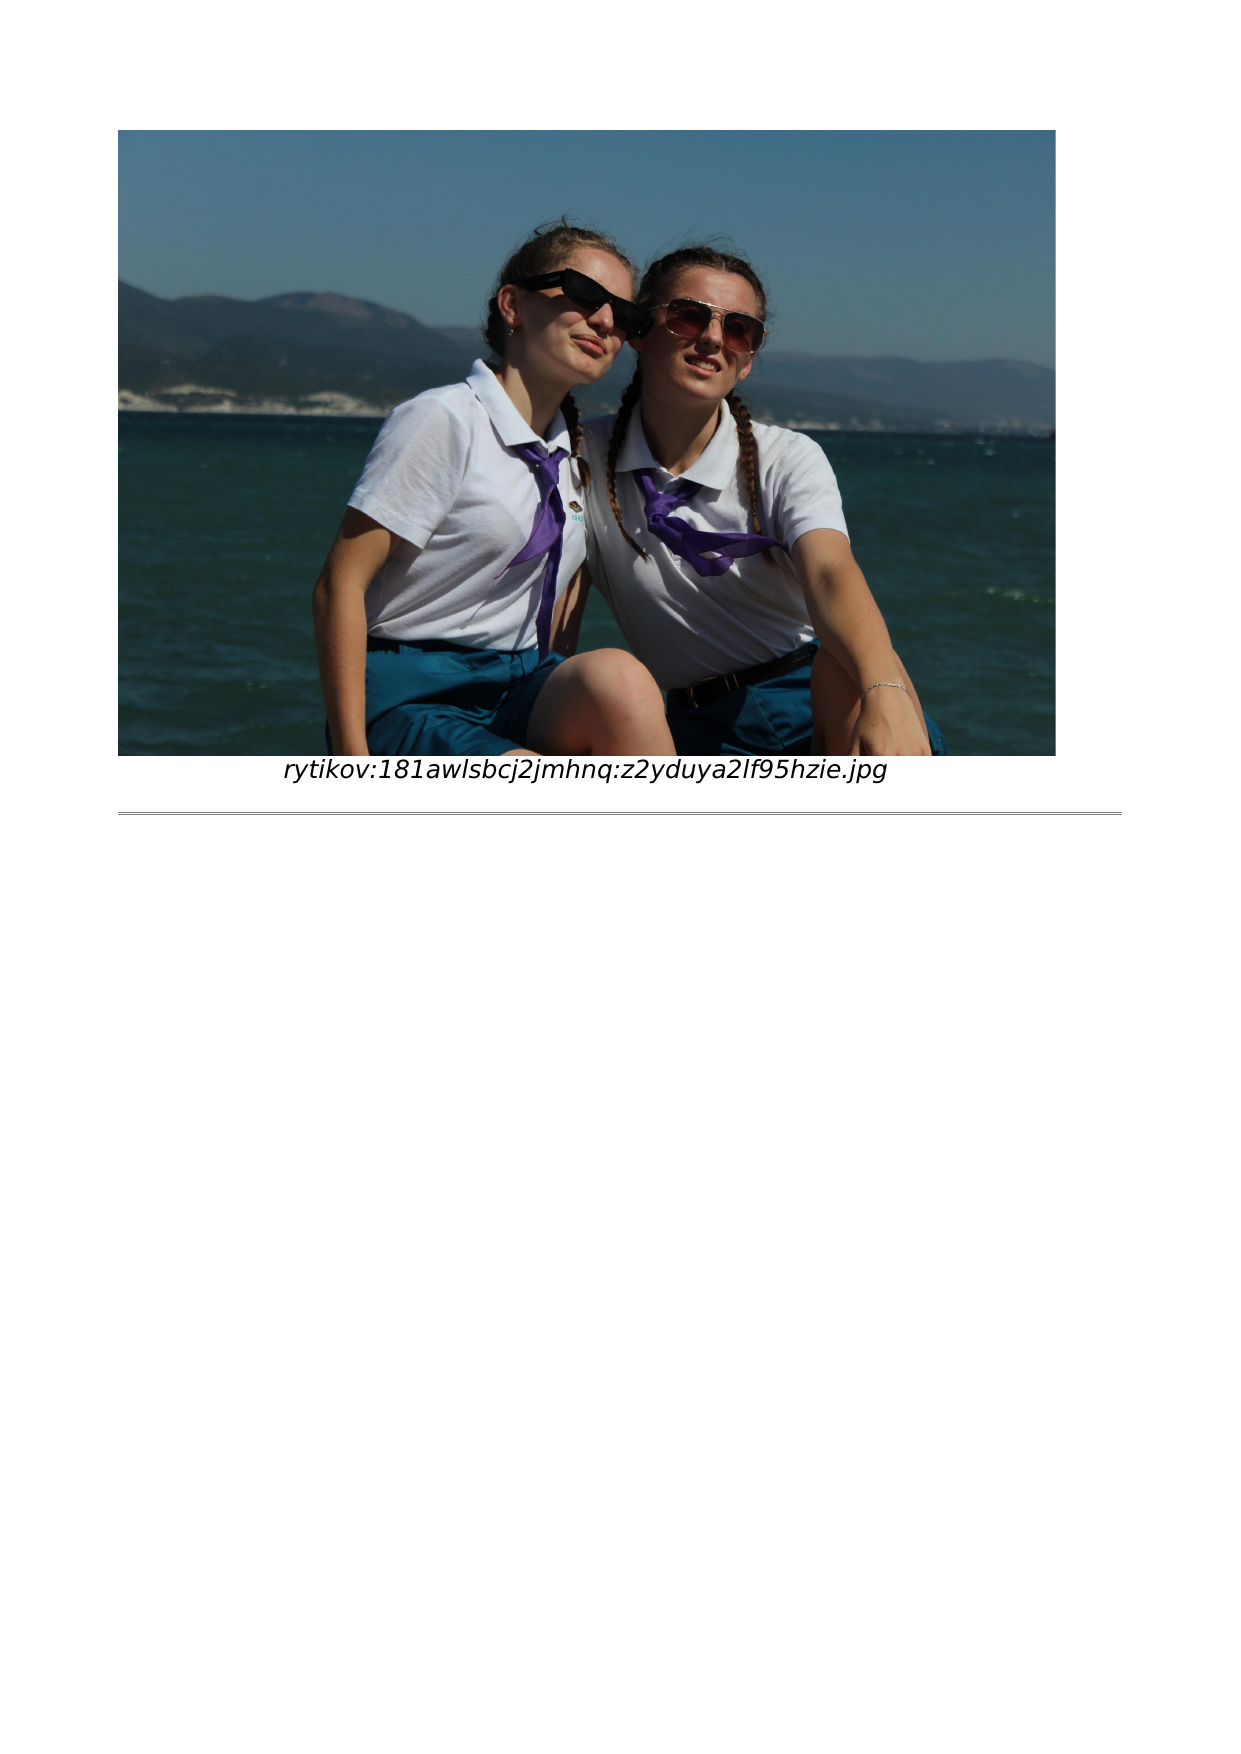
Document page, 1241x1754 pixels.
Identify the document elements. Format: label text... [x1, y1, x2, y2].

text rytikov:181awlsbcj2jmhnq:z2yduya2lf95hzie.jpg [118, 756, 1056, 785]
picture [118, 130, 1056, 756]
